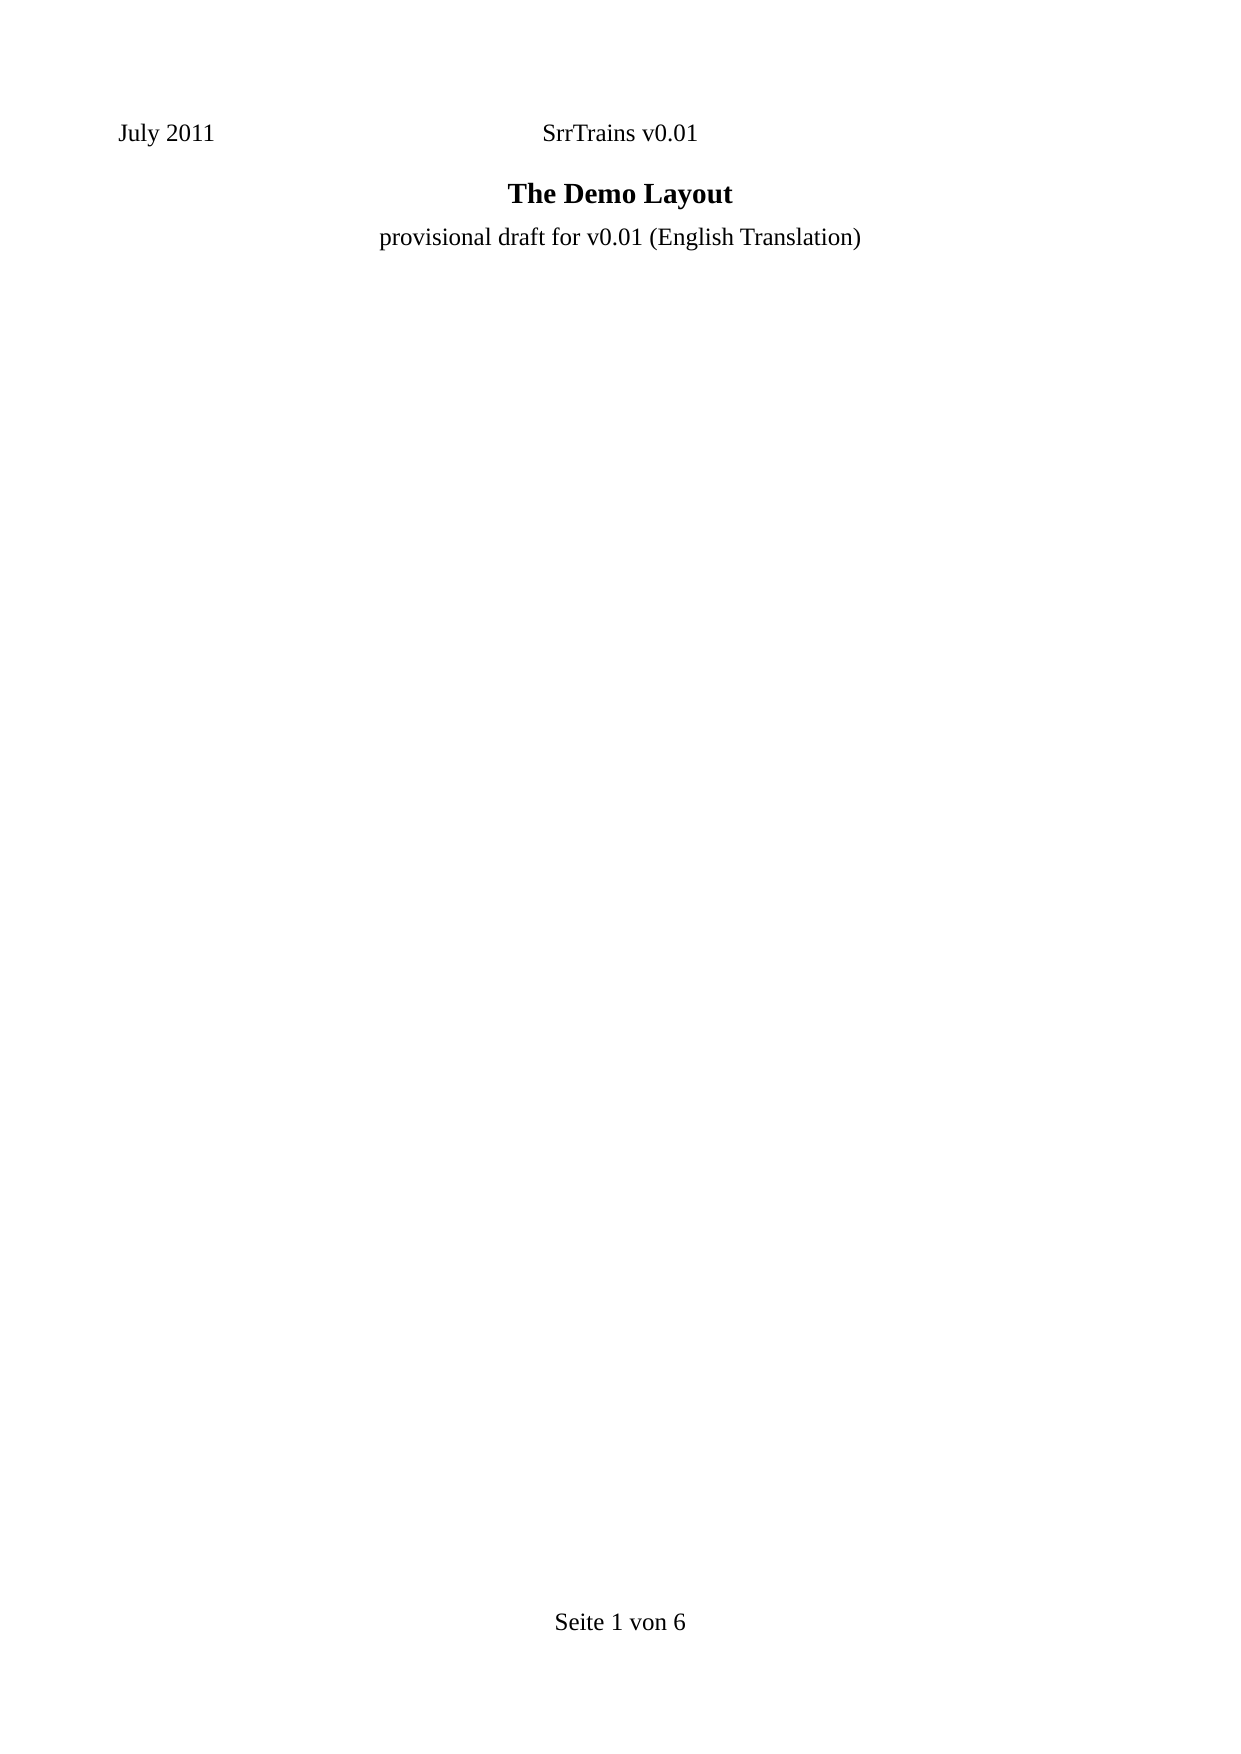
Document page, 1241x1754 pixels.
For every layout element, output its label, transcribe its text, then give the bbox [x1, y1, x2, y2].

text provisional draft for v0.01 (English Translation) [118, 222, 1122, 251]
text The Demo Layout [118, 176, 1122, 210]
